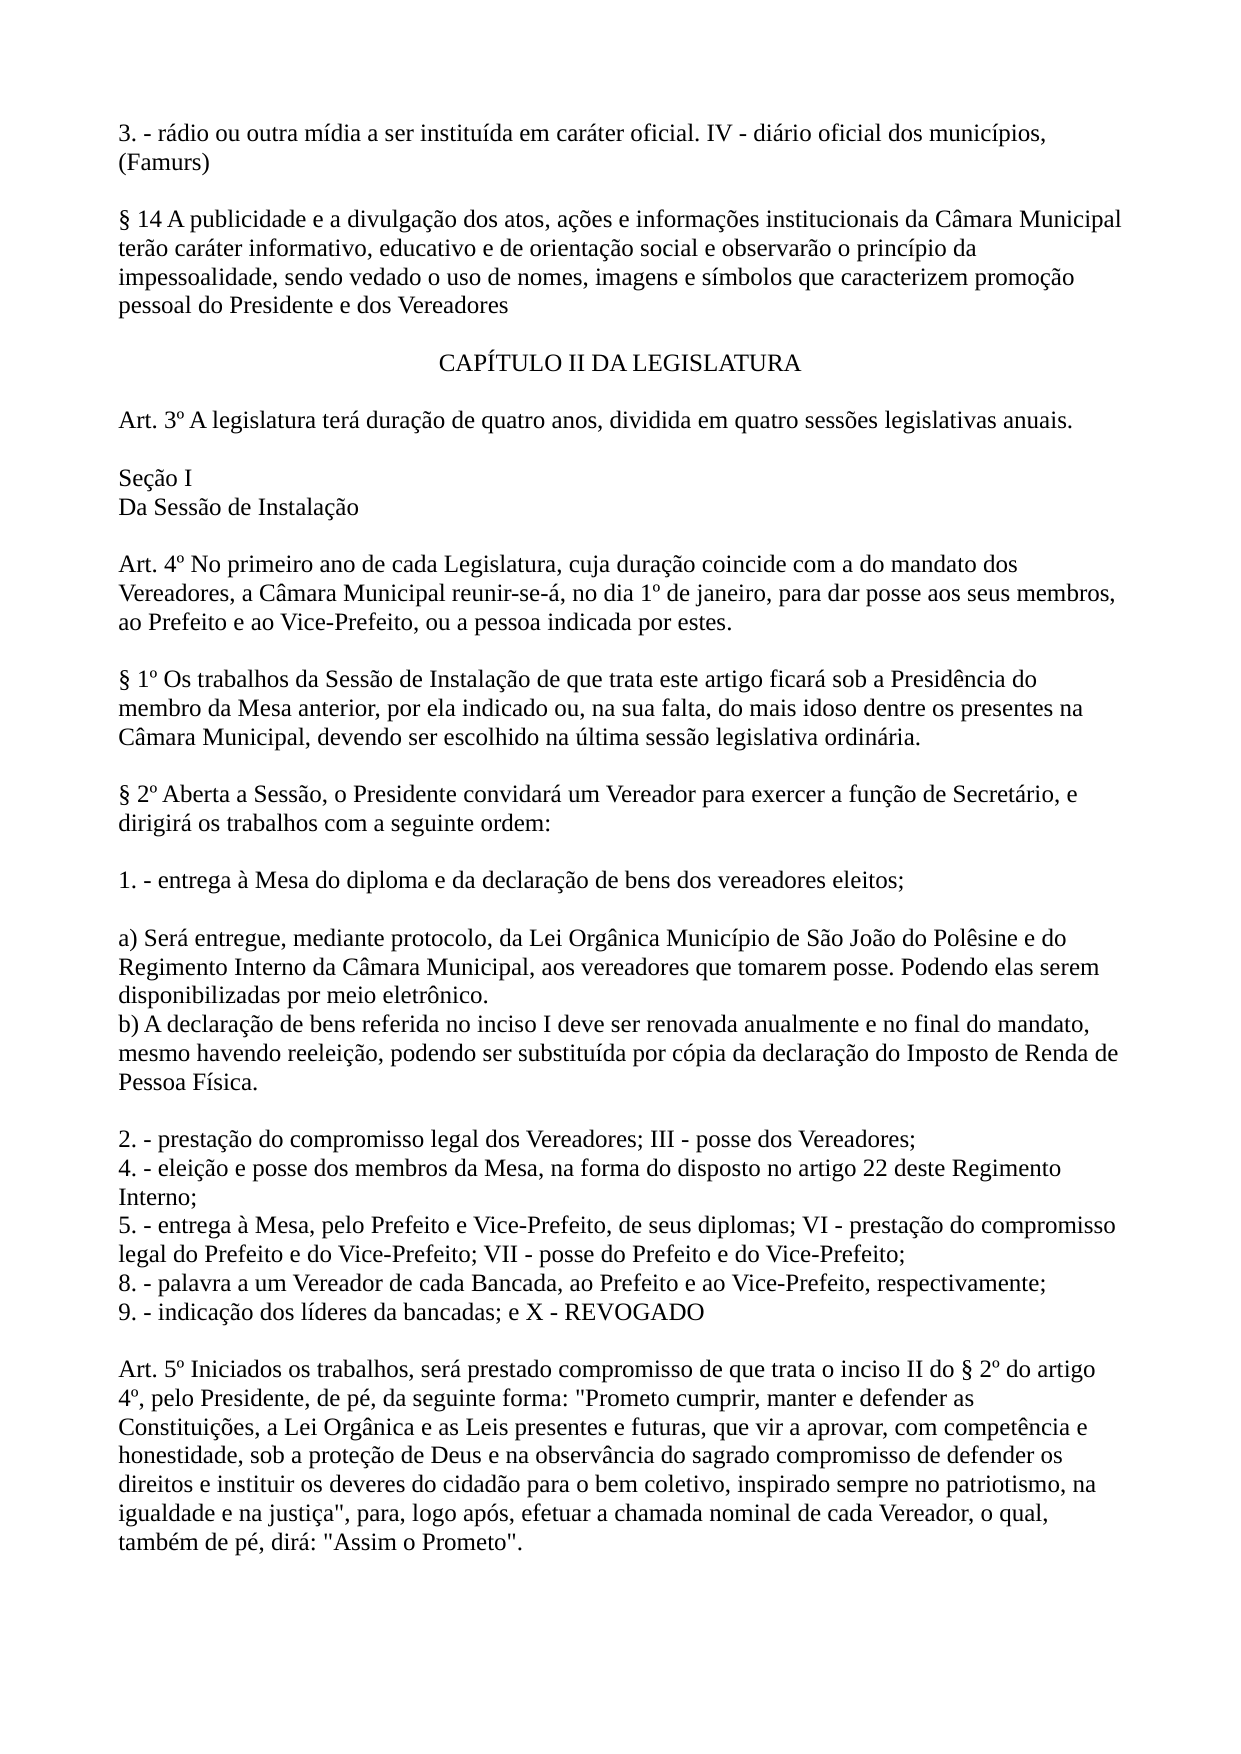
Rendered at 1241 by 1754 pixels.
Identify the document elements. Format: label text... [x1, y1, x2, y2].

text Art. 3º A legislatura terá duração de quatro anos, dividida em quatro sessões legislativas anuais. [118, 406, 1122, 434]
text 8. - palavra a um Vereador de cada Bancada, ao Prefeito e ao Vice-Prefeito, respectivamente; [118, 1268, 1122, 1297]
text § 2º Aberta a Sessão, o Presidente convidará um Vereador para exercer a função de Secretário, e dirigirá os trabalhos com a seguinte ordem: [118, 779, 1122, 837]
text Seção I [118, 463, 1122, 492]
text 2. - prestação do compromisso legal dos Vereadores; III - posse dos Vereadores; [118, 1124, 1122, 1153]
text § 14 A publicidade e a divulgação dos atos, ações e informações institucionais da Câmara Municipal terão caráter informativo, educativo e de orientação social e observarão o princípio da impessoalidade, sendo vedado o uso de nomes, imagens e símbolos que caracterizem promoção pessoal do Presidente e dos Vereadores [118, 204, 1122, 319]
text Art. 5º Iniciados os trabalhos, será prestado compromisso de que trata o inciso II do § 2º do artigo 4º, pelo Presidente, de pé, da seguinte forma: "Prometo cumprir, manter e defender as Constituições, a Lei Orgânica e as Leis presentes e futuras, que vir a aprovar, com competência e honestidade, sob a proteção de Deus e na observância do sagrado compromisso de defender os direitos e instituir os deveres do cidadão para o bem coletivo, inspirado sempre no patriotismo, na igualdade e na justiça", para, logo após, efetuar a chamada nominal de cada Vereador, o qual, também de pé, dirá: "Assim o Prometo". [118, 1354, 1122, 1556]
text 1. - entrega à Mesa do diploma e da declaração de bens dos vereadores eleitos; [118, 866, 1122, 894]
text CAPÍTULO II DA LEGISLATURA [118, 348, 1122, 377]
text 5. - entrega à Mesa, pelo Prefeito e Vice-Prefeito, de seus diplomas; VI - prestação do compromisso legal do Prefeito e do Vice-Prefeito; VII - posse do Prefeito e do Vice-Prefeito; [118, 1211, 1122, 1268]
text Da Sessão de Instalação [118, 492, 1122, 521]
text 3. - rádio ou outra mídia a ser instituída em caráter oficial. IV - diário oficial dos municípios, (Famurs) [118, 118, 1122, 176]
text b) A declaração de bens referida no inciso I deve ser renovada anualmente e no final do mandato, mesmo havendo reeleição, podendo ser substituída por cópia da declaração do Imposto de Renda de Pessoa Física. [118, 1009, 1122, 1096]
text Art. 4º No primeiro ano de cada Legislatura, cuja duração coincide com a do mandato dos Vereadores, a Câmara Municipal reunir-se-á, no dia 1º de janeiro, para dar posse aos seus membros, ao Prefeito e ao Vice-Prefeito, ou a pessoa indicada por estes. [118, 549, 1122, 636]
text 9. - indicação dos líderes da bancadas; e X - REVOGADO [118, 1297, 1122, 1326]
text 4. - eleição e posse dos membros da Mesa, na forma do disposto no artigo 22 deste Regimento Interno; [118, 1153, 1122, 1211]
text § 1º Os trabalhos da Sessão de Instalação de que trata este artigo ficará sob a Presidência do membro da Mesa anterior, por ela indicado ou, na sua falta, do mais idoso dentre os presentes na Câmara Municipal, devendo ser escolhido na última sessão legislativa ordinária. [118, 664, 1122, 751]
text a) Será entregue, mediante protocolo, da Lei Orgânica Município de São João do Polêsine e do Regimento Interno da Câmara Municipal, aos vereadores que tomarem posse. Podendo elas serem disponibilizadas por meio eletrônico. [118, 923, 1122, 1009]
